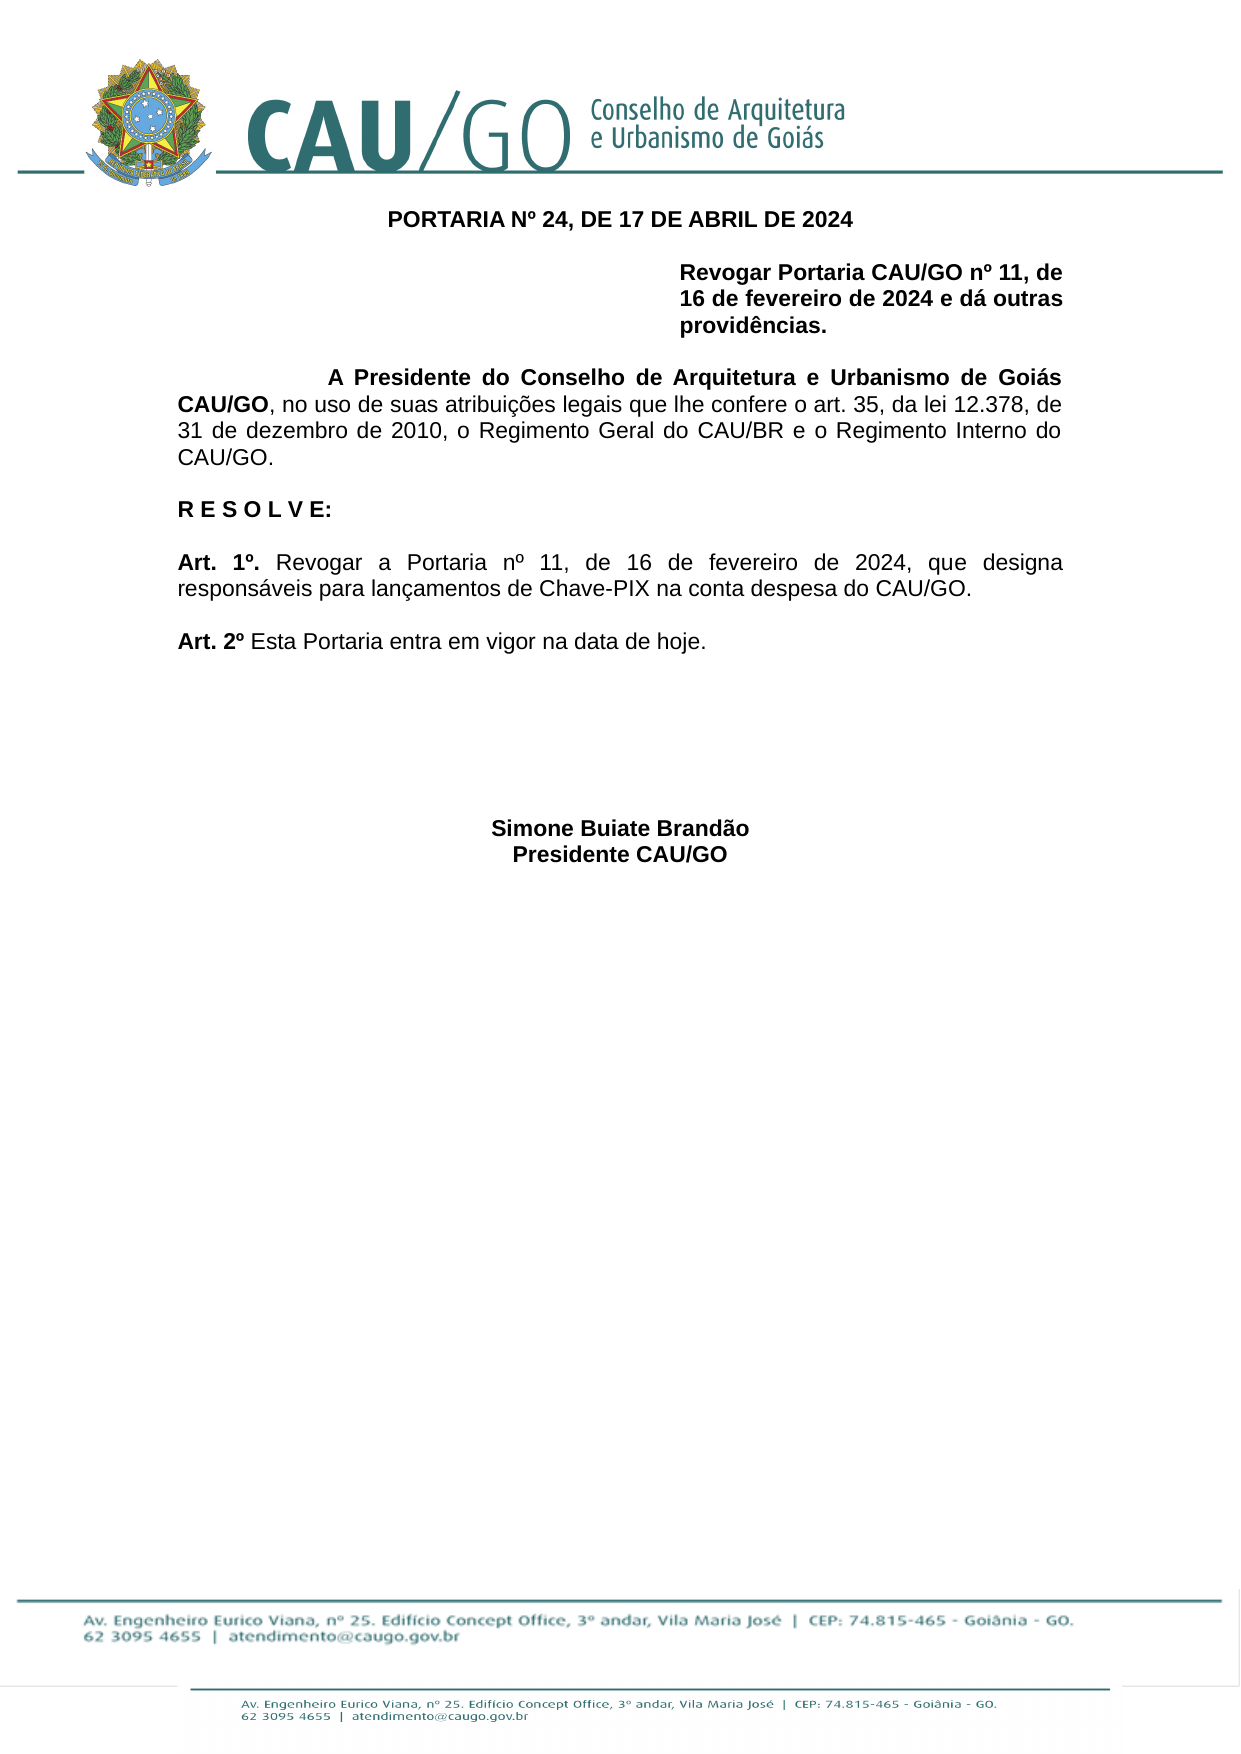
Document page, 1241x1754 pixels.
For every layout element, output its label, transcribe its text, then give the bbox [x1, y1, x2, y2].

text R E S O L V E: [177, 496, 1063, 522]
text Simone Buiate Brandão [177, 815, 1063, 841]
text A Presidente do Conselho de Arquitetura e Urbanismo de Goiás CAU/GO, no uso de suas atribuições legais que lhe confere o art. 35, da lei 12.378, de 31 de dezembro de 2010, o Regimento Geral do CAU/BR e o Regimento Interno do CAU/GO. [177, 364, 1063, 470]
text Art. 1º. Revogar a Portaria nº 11, de 16 de fevereiro de 2024, que designa responsáveis para lançamentos de Chave-PIX na conta despesa do CAU/GO. [177, 549, 1063, 602]
text PORTARIA Nº 24, DE 17 DE ABRIL DE 2024 [177, 207, 1063, 233]
text Presidente CAU/GO [177, 841, 1063, 867]
text Revogar Portaria CAU/GO nº 11, de 16 de fevereiro de 2024 e dá outras providências. [679, 259, 1063, 338]
text Art. 2º Esta Portaria entra em vigor na data de hoje. [177, 628, 1063, 654]
